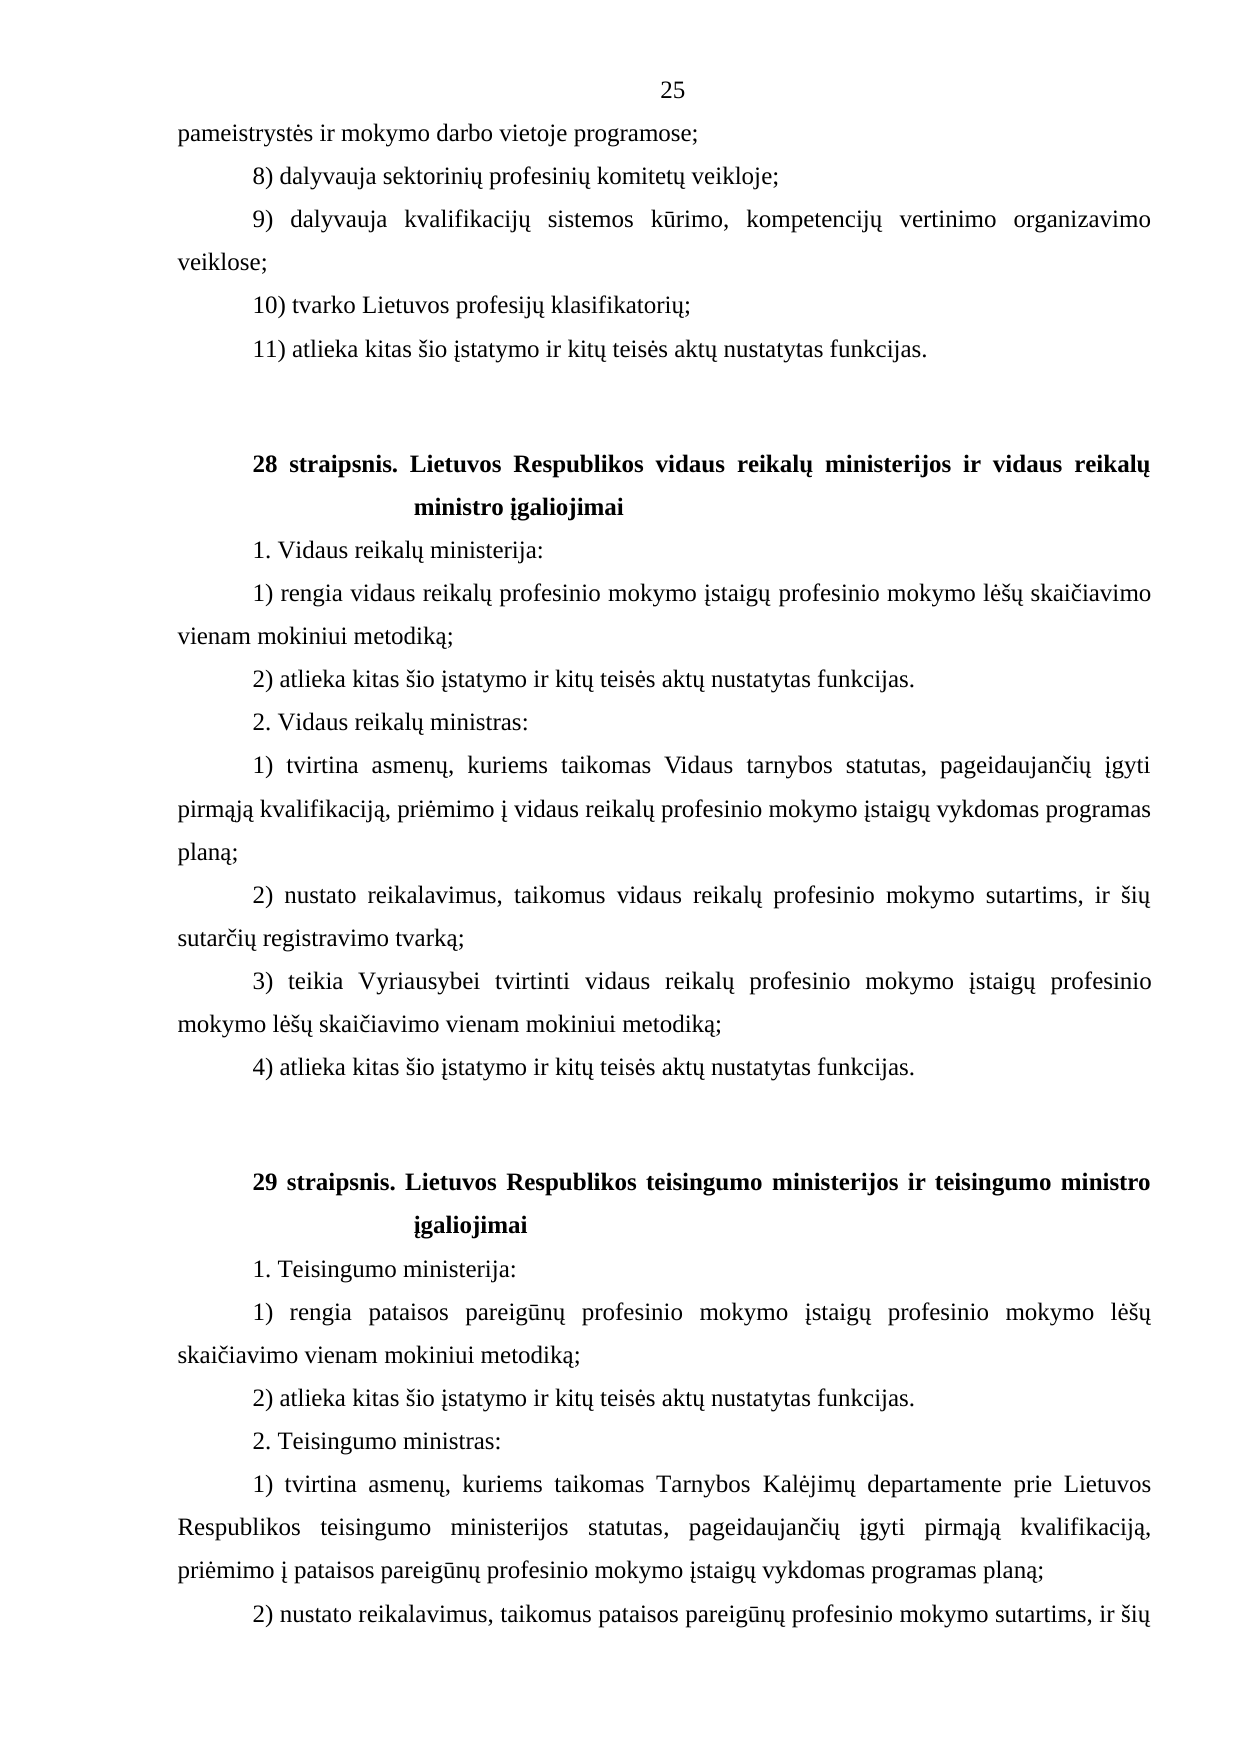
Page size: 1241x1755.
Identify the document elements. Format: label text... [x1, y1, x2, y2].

text pameistrystės ir mokymo darbo vietoje programose; [177, 118, 1152, 147]
text 29 straipsnis. Lietuvos Respublikos teisingumo ministerijos ir teisingumo ministro įgaliojimai [252, 1167, 1152, 1239]
text 2) atlieka kitas šio įstatymo ir kitų teisės aktų nustatytas funkcijas. [177, 1383, 1152, 1412]
text 9) dalyvauja kvalifikacijų sistemos kūrimo, kompetencijų vertinimo organizavimo veiklose; [177, 204, 1152, 276]
text 28 straipsnis. Lietuvos Respublikos vidaus reikalų ministerijos ir vidaus reikalų ministro įgaliojimai [252, 449, 1152, 521]
text 2) nustato reikalavimus, taikomus pataisos pareigūnų profesinio mokymo sutartims, ir šių [177, 1599, 1152, 1627]
text 8) dalyvauja sektorinių profesinių komitetų veikloje; [177, 161, 1152, 190]
text 4) atlieka kitas šio įstatymo ir kitų teisės aktų nustatytas funkcijas. [177, 1052, 1152, 1081]
text 2. Teisingumo ministras: [177, 1426, 1152, 1455]
text 2) atlieka kitas šio įstatymo ir kitų teisės aktų nustatytas funkcijas. [177, 664, 1152, 693]
text 1) rengia pataisos pareigūnų profesinio mokymo įstaigų profesinio mokymo lėšų skaičiavimo vienam mokiniui metodiką; [177, 1297, 1152, 1369]
text 1. Vidaus reikalų ministerija: [177, 535, 1152, 564]
text 2. Vidaus reikalų ministras: [177, 707, 1152, 736]
text 1) tvirtina asmenų, kuriems taikomas Vidaus tarnybos statutas, pageidaujančių įgyti pirmąją kvalifikaciją, priėmimo į vidaus reikalų profesinio mokymo įstaigų vykdomas programas planą; [177, 751, 1152, 866]
text 1) rengia vidaus reikalų profesinio mokymo įstaigų profesinio mokymo lėšų skaičiavimo vienam mokiniui metodiką; [177, 578, 1152, 650]
text 11) atlieka kitas šio įstatymo ir kitų teisės aktų nustatytas funkcijas. [177, 334, 1152, 362]
text 1. Teisingumo ministerija: [177, 1254, 1152, 1282]
text 2) nustato reikalavimus, taikomus vidaus reikalų profesinio mokymo sutartims, ir šių sutarčių registravimo tvarką; [177, 880, 1152, 952]
text 1) tvirtina asmenų, kuriems taikomas Tarnybos Kalėjimų departamente prie Lietuvos Respublikos teisingumo ministerijos statutas, pageidaujančių įgyti pirmąją kvalifikaciją, priėmimo į pataisos pareigūnų profesinio mokymo įstaigų vykdomas programas planą; [177, 1469, 1152, 1584]
text 3) teikia Vyriausybei tvirtinti vidaus reikalų profesinio mokymo įstaigų profesinio mokymo lėšų skaičiavimo vienam mokiniui metodiką; [177, 966, 1152, 1038]
text 10) tvarko Lietuvos profesijų klasifikatorių; [177, 291, 1152, 319]
